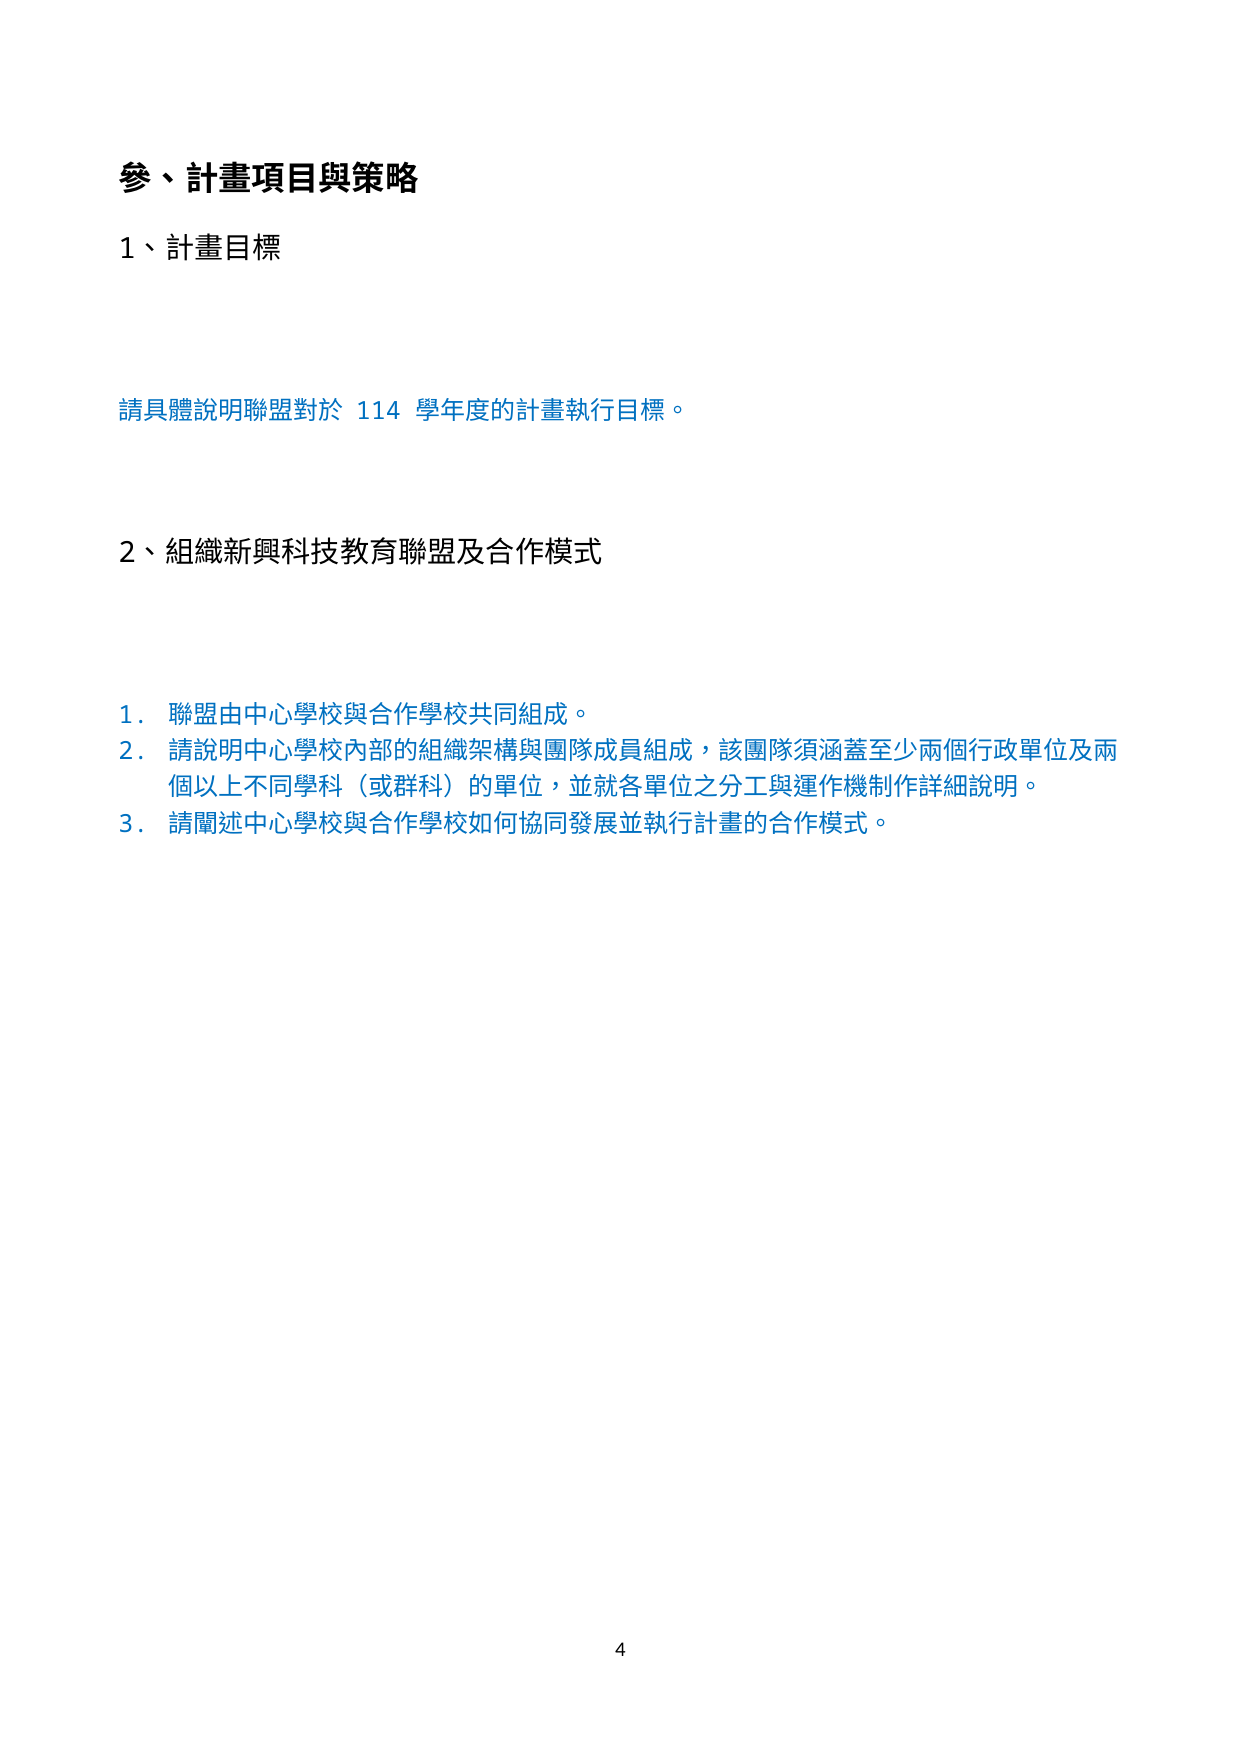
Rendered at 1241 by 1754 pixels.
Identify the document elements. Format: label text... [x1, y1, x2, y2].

subtitle 組織新興科技教育聯盟及合作模式 [118, 529, 1122, 571]
text 請具體說明聯盟對於 114 學年度的計畫執行目標。 [118, 390, 1122, 426]
subtitle 計畫目標 [118, 224, 1122, 267]
list 請說明中心學校內部的組織架構與團隊成員組成，該團隊須涵蓋至少兩個行政單位及兩個以上不同學科（或群科）的單位，並就各單位之分工與運作機制作詳細說明。 [118, 731, 1122, 803]
list 請闡述中心學校與合作學校如何協同發展並執行計畫的合作模式。 [118, 803, 1122, 839]
subtitle 計畫項目與策略 [118, 152, 1122, 200]
list 聯盟由中心學校與合作學校共同組成。 [118, 694, 1122, 731]
